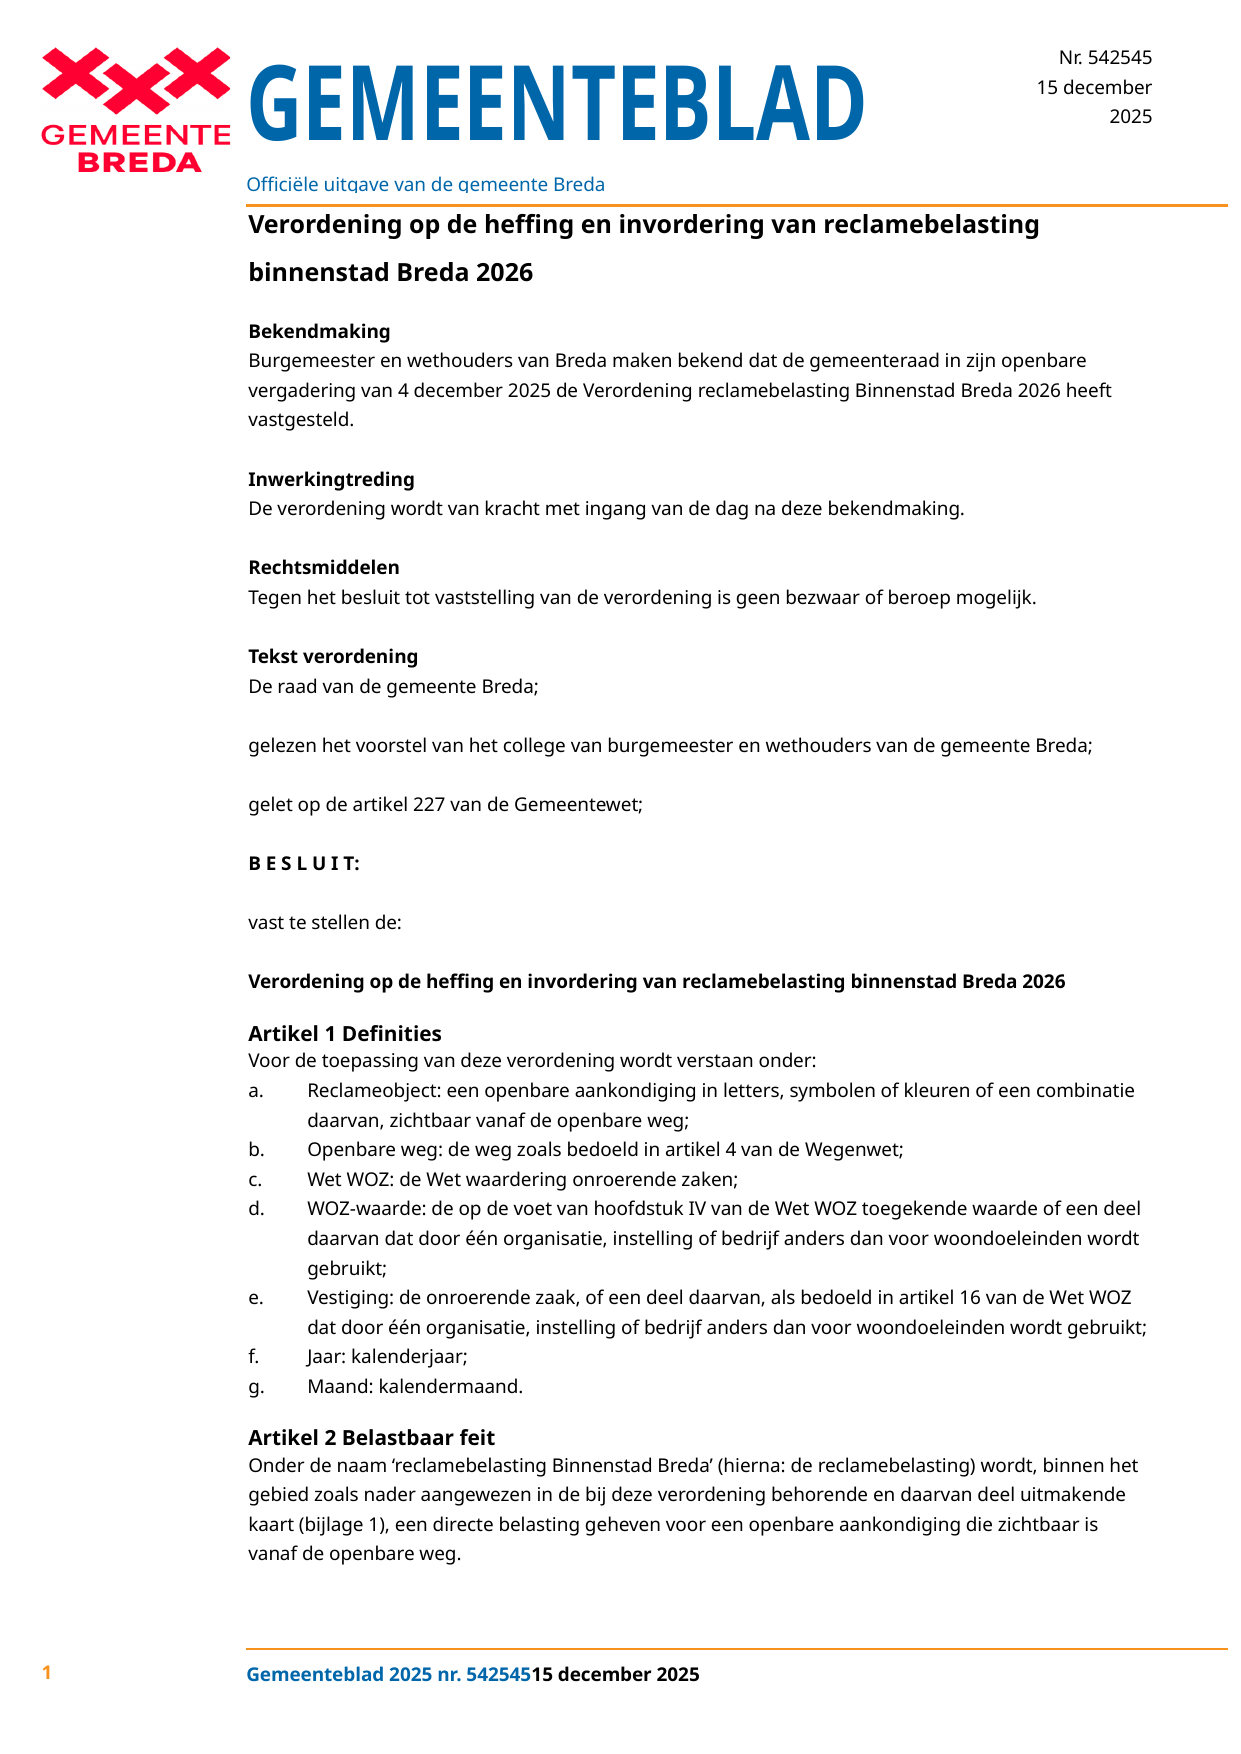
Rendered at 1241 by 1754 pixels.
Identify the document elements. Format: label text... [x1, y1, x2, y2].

list WOZ-waarde: de op de voet van hoofdstuk IV van de Wet WOZ toegekende waarde of een deel daarvan dat door één organisatie, instelling of bedrijf anders dan voor woondoeleinden wordt gebruikt; [248, 1196, 1152, 1280]
text Verordening op de heffing en invordering van reclamebelasting binnenstad Breda 2026 [248, 969, 1152, 994]
text Verordening op de heffing en invordering van reclamebelasting binnenstad Breda 2026 [248, 207, 1152, 288]
list Vestiging: de onroerende zaak, of een deel daarvan, als bedoeld in artikel 16 van de Wet WOZ dat door één organisatie, instelling of bedrijf anders dan voor woondoeleinden wordt gebruikt; [248, 1284, 1152, 1339]
text De verordening wordt van kracht met ingang van de dag na deze bekendmaking. [248, 495, 1152, 521]
text Artikel 2 Belastbaar feit [248, 1423, 1152, 1452]
text Rechtsmiddelen [248, 554, 1152, 580]
list Maand: kalendermaand. [248, 1373, 1152, 1399]
text Inwerkingtreding [248, 466, 1152, 492]
text Voor de toepassing van deze verordening wordt verstaan onder: [248, 1048, 1152, 1073]
text B E S L U I T: [248, 850, 1152, 876]
list Wet WOZ: de Wet waardering onroerende zaken; [248, 1166, 1152, 1192]
text De raad van de gemeente Breda; [248, 673, 1152, 699]
list Jaar: kalenderjaar; [248, 1343, 1152, 1369]
text Onder de naam ‘reclamebelasting Binnenstad Breda’ (hierna: de reclamebelasting) wordt, binnen het gebied zoals nader aangewezen in de bij deze verordening behorende en daarvan deel uitmakende kaart (bijlage 1), een directe belasting geheven voor een openbare aankondiging die zichtbaar is vanaf de openbare weg. [248, 1452, 1152, 1566]
list Reclameobject: een openbare aankondiging in letters, symbolen of kleuren of een combinatie daarvan, zichtbaar vanaf de openbare weg; [248, 1077, 1152, 1132]
text gelet op de artikel 227 van de Gemeentewet; [248, 791, 1152, 817]
text vast te stellen de: [248, 909, 1152, 935]
text Artikel 1 Definities [248, 1019, 1152, 1048]
list Openbare weg: de weg zoals bedoeld in artikel 4 van de Wegenwet; [248, 1136, 1152, 1162]
text Tekst verordening [248, 643, 1152, 669]
text Tegen het besluit tot vaststelling van de verordening is geen bezwaar of beroep mogelijk. [248, 584, 1152, 610]
text Bekendmaking [248, 318, 1152, 344]
text Burgemeester en wethouders van Breda maken bekend dat de gemeenteraad in zijn openbare vergadering van 4 december 2025 de Verordening reclamebelasting Binnenstad Breda 2026 heeft vastgesteld. [248, 347, 1152, 432]
text gelezen het voorstel van het college van burgemeester en wethouders van de gemeente Breda; [248, 732, 1152, 758]
picture [41, 47, 231, 172]
